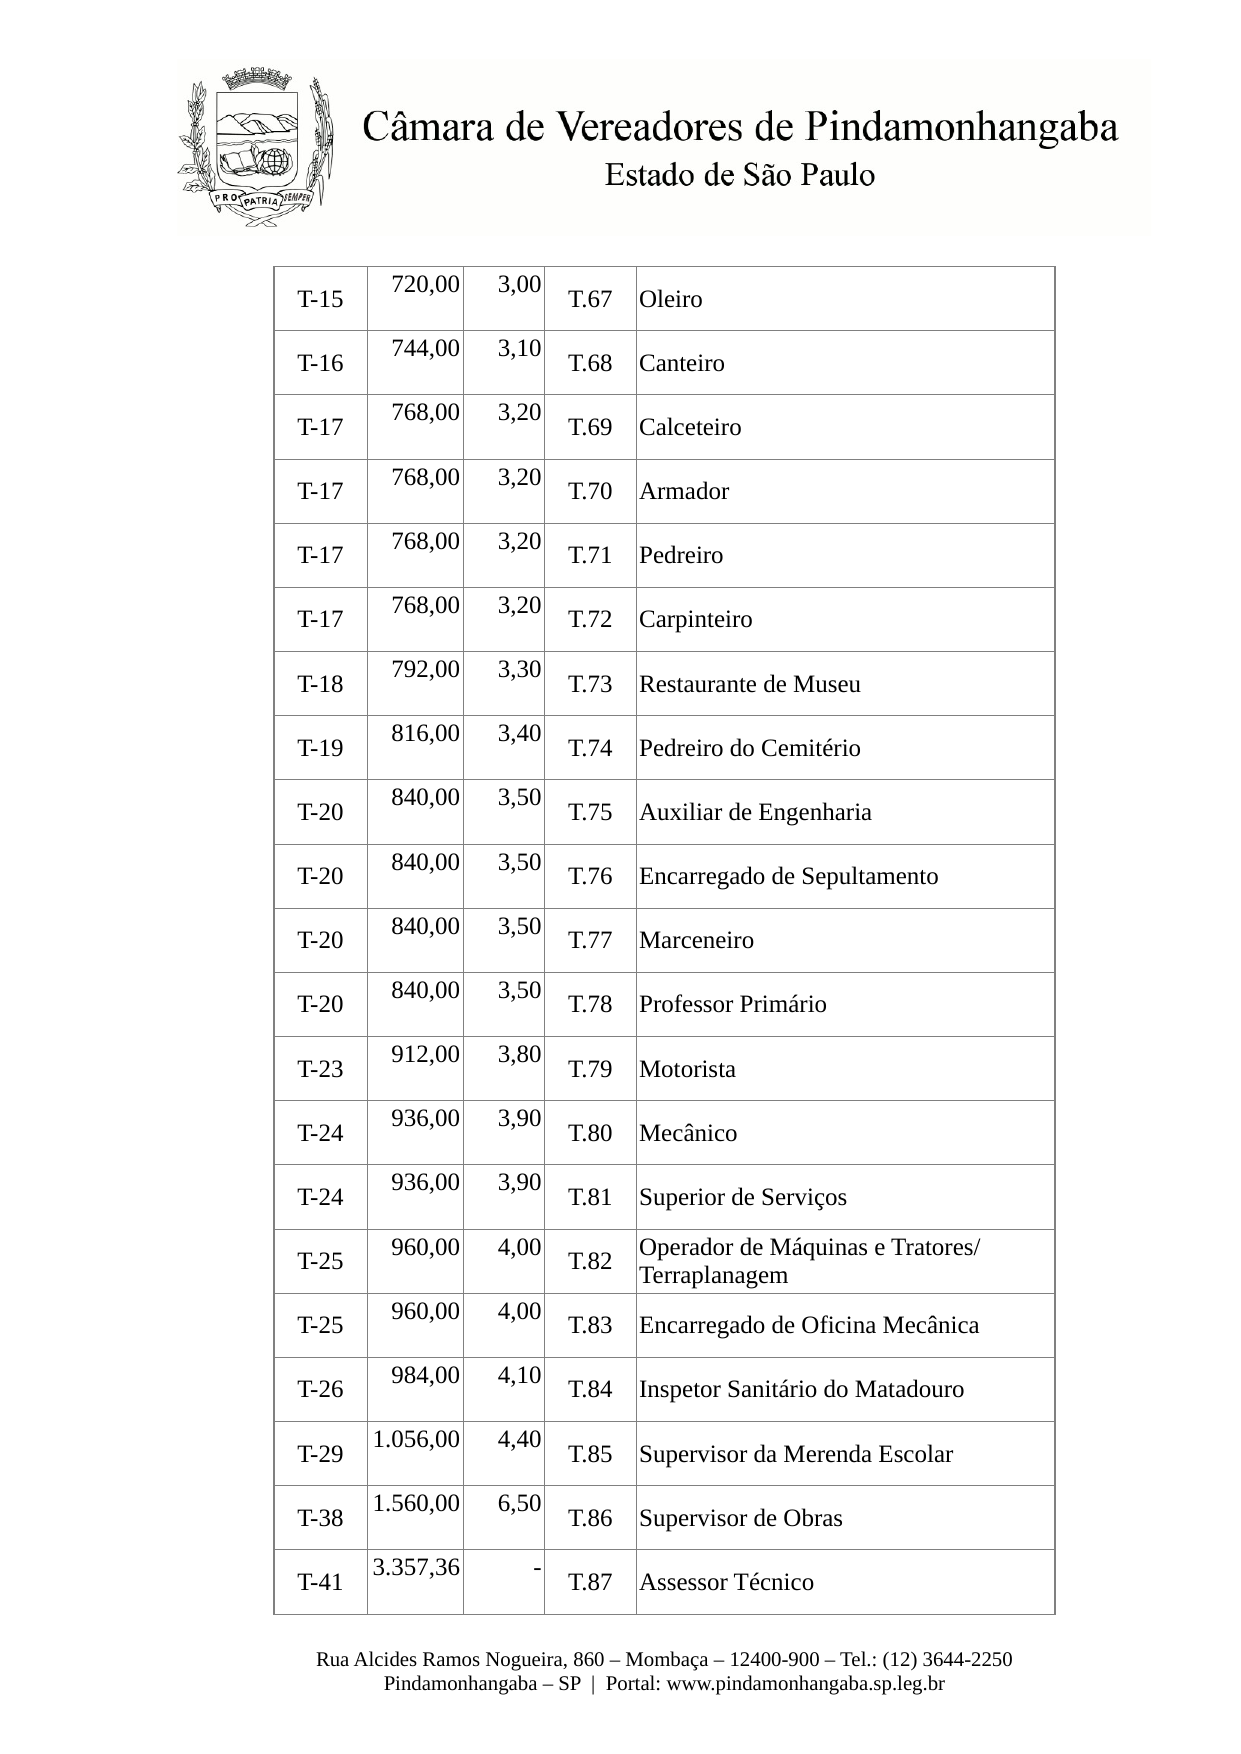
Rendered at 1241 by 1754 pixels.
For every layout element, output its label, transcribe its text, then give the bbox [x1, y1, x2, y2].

table_cell 936,00 [368, 1165, 463, 1228]
table_cell Armador [637, 460, 1054, 523]
table_cell T-24 [275, 1165, 367, 1228]
table_cell 3,10 [464, 331, 544, 394]
table_cell 3,00 [464, 267, 544, 330]
table_cell 840,00 [368, 845, 463, 908]
table_cell T-38 [275, 1486, 367, 1549]
table_cell Encarregado de Oficina Mecânica [637, 1294, 1054, 1357]
table_cell 912,00 [368, 1037, 463, 1100]
table_cell T-23 [275, 1037, 367, 1100]
table_cell Encarregado de Sepultamento [637, 845, 1054, 908]
table_cell 816,00 [368, 716, 463, 779]
table_cell T.70 [545, 460, 636, 523]
table_cell 3,80 [464, 1037, 544, 1100]
table_cell 3,50 [464, 780, 544, 843]
table_cell Motorista [637, 1037, 1054, 1100]
table_cell 3,20 [464, 460, 544, 523]
table_cell 3,50 [464, 909, 544, 972]
picture [177, 59, 1152, 236]
table_cell Superior de Serviços [637, 1165, 1054, 1228]
table_cell T-20 [275, 909, 367, 972]
table_cell T-20 [275, 973, 367, 1036]
table_cell Mecânico [637, 1101, 1054, 1164]
table_cell 1.560,00 [368, 1486, 463, 1549]
table_cell T.79 [545, 1037, 636, 1100]
table_cell 6,50 [464, 1486, 544, 1549]
table_cell T.67 [545, 267, 636, 330]
table_cell 960,00 [368, 1230, 463, 1293]
table_cell T.69 [545, 395, 636, 458]
table_cell T.76 [545, 845, 636, 908]
table_cell T.86 [545, 1486, 636, 1549]
table_cell T.80 [545, 1101, 636, 1164]
table_cell T-17 [275, 588, 367, 651]
table_cell T.72 [545, 588, 636, 651]
table_cell 3,90 [464, 1101, 544, 1164]
table_cell T.75 [545, 780, 636, 843]
table_cell 3,90 [464, 1165, 544, 1228]
table_cell 720,00 [368, 267, 463, 330]
table_cell 4,00 [464, 1294, 544, 1357]
table_cell T.83 [545, 1294, 636, 1357]
table_cell T-18 [275, 652, 367, 715]
table_cell 1.056,00 [368, 1422, 463, 1485]
table_cell T-25 [275, 1230, 367, 1293]
table_cell Restaurante de Museu [637, 652, 1054, 715]
table_cell T-17 [275, 395, 367, 458]
table_cell 936,00 [368, 1101, 463, 1164]
table_cell Supervisor da Merenda Escolar [637, 1422, 1054, 1485]
table_cell 768,00 [368, 395, 463, 458]
table_cell T-15 [275, 267, 367, 330]
table_cell 3,40 [464, 716, 544, 779]
table_cell T-17 [275, 524, 367, 587]
table_cell T-19 [275, 716, 367, 779]
table_cell Pedreiro do Cemitério [637, 716, 1054, 779]
table_cell T-26 [275, 1358, 367, 1421]
table_cell 960,00 [368, 1294, 463, 1357]
table_cell T-24 [275, 1101, 367, 1164]
table_cell Inspetor Sanitário do Matadouro [637, 1358, 1054, 1421]
table_cell Assessor Técnico [637, 1550, 1054, 1613]
table_cell 768,00 [368, 588, 463, 651]
table_cell 3,20 [464, 524, 544, 587]
table_cell 840,00 [368, 909, 463, 972]
table_cell 3,20 [464, 395, 544, 458]
table_cell T-20 [275, 780, 367, 843]
table_cell T.74 [545, 716, 636, 779]
table_cell Operador de Máquinas e Tratores/ Terraplanagem [637, 1230, 1054, 1293]
table_cell Canteiro [637, 331, 1054, 394]
table_cell T.87 [545, 1550, 636, 1613]
table_cell T-16 [275, 331, 367, 394]
table_cell - [464, 1550, 544, 1613]
table_cell Marceneiro [637, 909, 1054, 972]
table_cell Auxiliar de Engenharia [637, 780, 1054, 843]
table_cell T.81 [545, 1165, 636, 1228]
table_cell T.73 [545, 652, 636, 715]
table_cell T-17 [275, 460, 367, 523]
table_cell T.84 [545, 1358, 636, 1421]
table_cell Carpinteiro [637, 588, 1054, 651]
table_cell T-41 [275, 1550, 367, 1613]
table_cell 3,50 [464, 973, 544, 1036]
table_cell 840,00 [368, 780, 463, 843]
table_cell 840,00 [368, 973, 463, 1036]
table_cell T-20 [275, 845, 367, 908]
table_cell T-25 [275, 1294, 367, 1357]
table_cell 984,00 [368, 1358, 463, 1421]
table_cell T.71 [545, 524, 636, 587]
table_cell T.78 [545, 973, 636, 1036]
table_cell T.85 [545, 1422, 636, 1485]
table_cell 768,00 [368, 460, 463, 523]
table_cell Oleiro [637, 267, 1054, 330]
table_cell Supervisor de Obras [637, 1486, 1054, 1549]
table_cell 768,00 [368, 524, 463, 587]
table_cell Pedreiro [637, 524, 1054, 587]
table_cell T.82 [545, 1230, 636, 1293]
table_cell T-29 [275, 1422, 367, 1485]
table_cell 744,00 [368, 331, 463, 394]
table_cell 3,50 [464, 845, 544, 908]
table_cell T.68 [545, 331, 636, 394]
table_cell 4,40 [464, 1422, 544, 1485]
table_cell 4,10 [464, 1358, 544, 1421]
table_cell 3.357,36 [368, 1550, 463, 1613]
table_cell 4,00 [464, 1230, 544, 1293]
table_cell 792,00 [368, 652, 463, 715]
table_cell T.77 [545, 909, 636, 972]
table_cell 3,30 [464, 652, 544, 715]
table_cell Professor Primário [637, 973, 1054, 1036]
table_cell 3,20 [464, 588, 544, 651]
table_cell Calceteiro [637, 395, 1054, 458]
